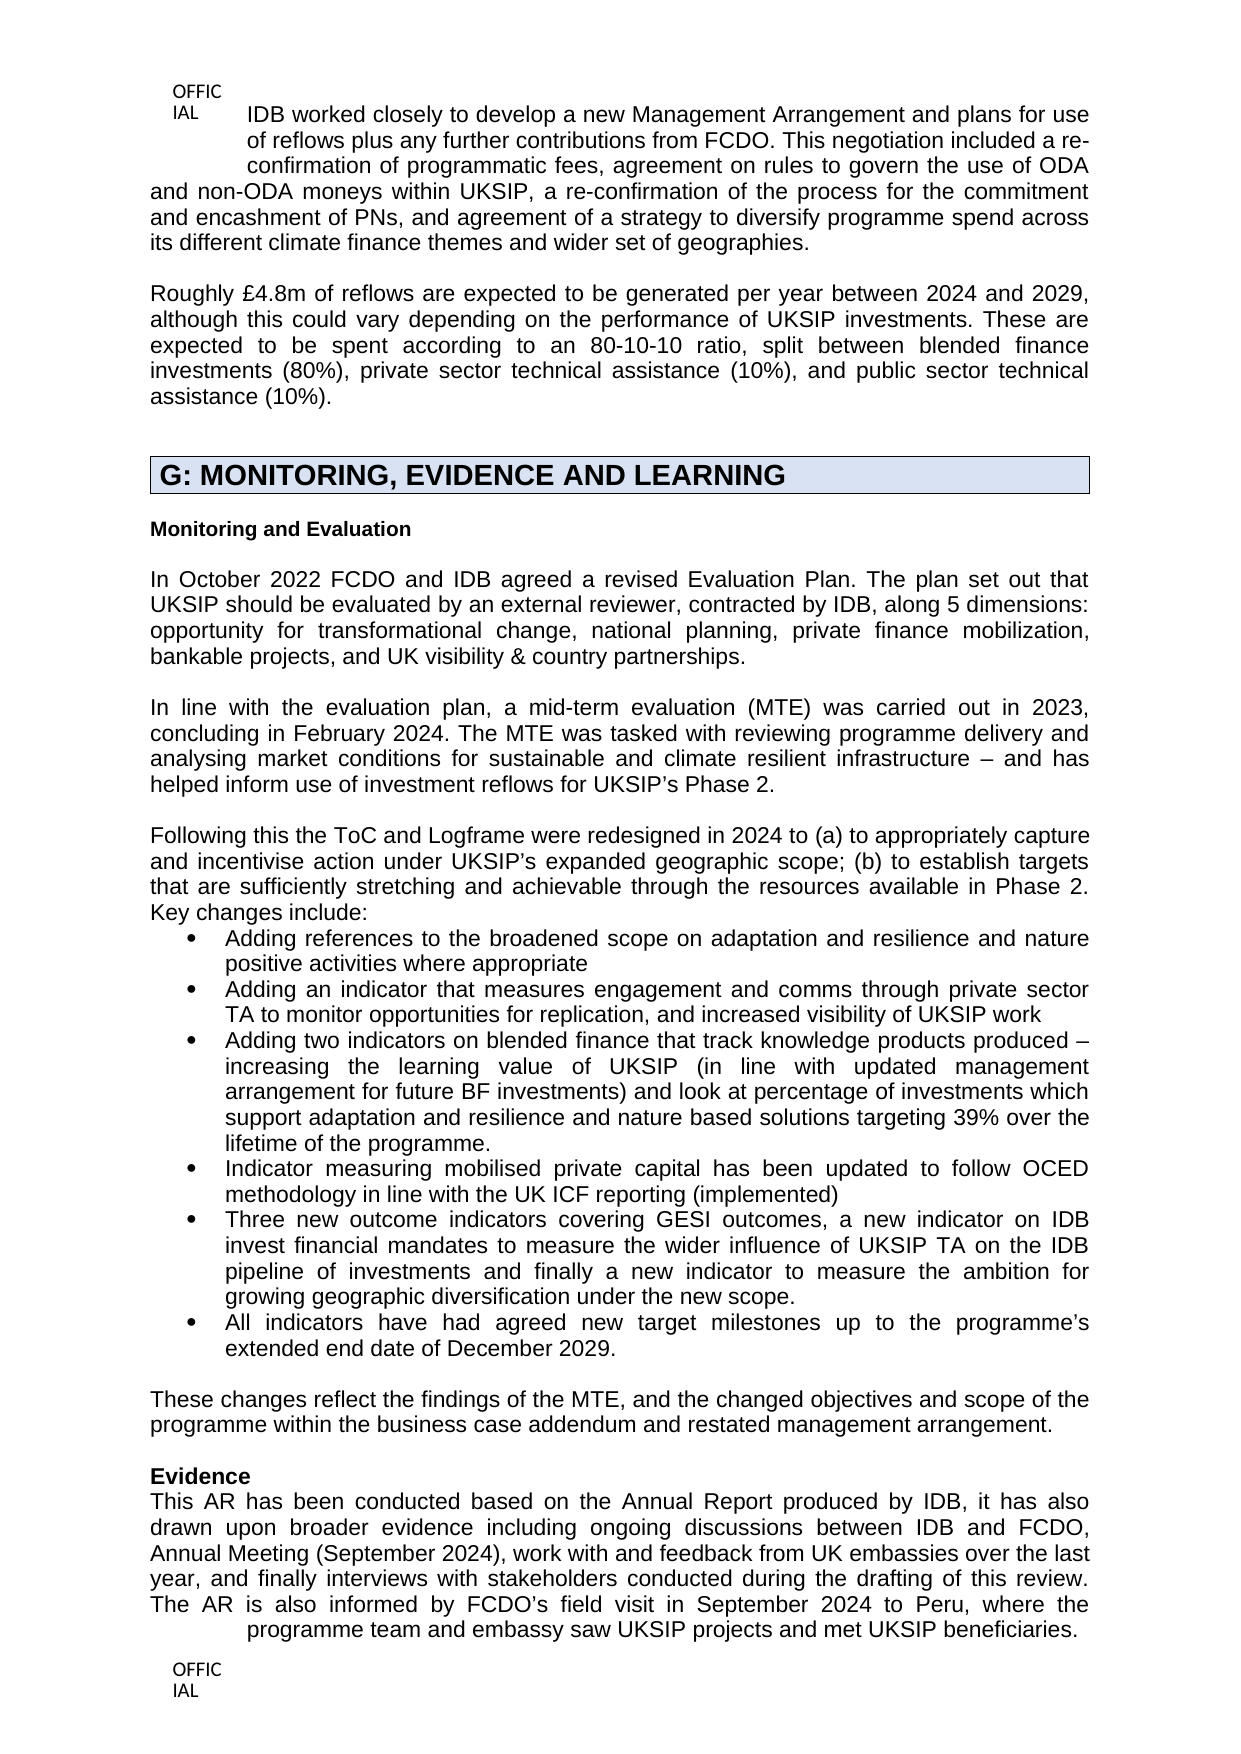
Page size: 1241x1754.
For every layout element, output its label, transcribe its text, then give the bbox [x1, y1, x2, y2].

list All indicators have had agreed new target milestones up to the programme’s extended end date of December 2029. [187, 1310, 1090, 1361]
list Adding an indicator that measures engagement and comms through private sector TA to monitor opportunities for replication, and increased visibility of UKSIP work [187, 977, 1090, 1028]
text The transition to Phase 2 required an update to UKSIP’s financial management, principally to manage the implications of an increased reliance on financial reflows (generated by returns on UKSIP investments). Starting in 2023, and concluding in early 2024, FCDO and IDB worked closely to develop a new Management Arrangement and plans for use of reflows plus any further contributions from FCDO. This negotiation included a re-confirmation of programmatic fees, agreement on rules to govern the use of ODA and non-ODA moneys within UKSIP, a re-confirmation of the process for the commitment and encashment of PNs, and agreement of a strategy to diversify programme spend across its different climate finance themes and wider set of geographies. [150, 102, 1090, 255]
text Roughly £4.8m of reflows are expected to be generated per year between 2024 and 2029, although this could vary depending on the performance of UKSIP investments. These are expected to be spent according to an 80-10-10 ratio, split between blended finance investments (80%), private sector technical assistance (10%), and public sector technical assistance (10%). [150, 281, 1090, 409]
text In line with the evaluation plan, a mid-term evaluation (MTE) was carried out in 2023, concluding in February 2024. The MTE was tasked with reviewing programme delivery and analysing market conditions for sustainable and climate resilient infrastructure – and has helped inform use of investment reflows for UKSIP’s Phase 2. [150, 695, 1090, 797]
text This AR has been conducted based on the Annual Report produced by IDB, it has also drawn upon broader evidence including ongoing discussions between IDB and FCDO, Annual Meeting (September 2024), work with and feedback from UK embassies over the last year, and finally interviews with stakeholders conducted during the drafting of this review. The AR is also informed by FCDO’s field visit in September 2024 to Peru, where the programme team and embassy saw UKSIP projects and met UKSIP beneficiaries. [150, 1489, 1090, 1643]
text Following this the ToC and Logframe were redesigned in 2024 to (a) to appropriately capture and incentivise action under UKSIP’s expanded geographic scope; (b) to establish targets that are sufficiently stretching and achievable through the resources available in Phase 2. Key changes include: [150, 823, 1090, 925]
list Adding references to the broadened scope on adaptation and resilience and nature positive activities where appropriate [187, 925, 1090, 977]
text In October 2022 FCDO and IDB agreed a revised Evaluation Plan. The plan set out that UKSIP should be evaluated by an external reviewer, contracted by IDB, along 5 dimensions: opportunity for transformational change, national planning, private finance mobilization, bankable projects, and UK visibility & country partnerships. [150, 567, 1090, 669]
text Evidence [150, 1463, 1090, 1489]
list Indicator measuring mobilised private capital has been updated to follow OCED methodology in line with the UK ICF reporting (implemented) [187, 1156, 1090, 1207]
text G: MONITORING, EVIDENCE AND LEARNING [151, 457, 1089, 493]
text Monitoring and Evaluation [150, 518, 1090, 541]
text These changes reflect the findings of the MTE, and the changed objectives and scope of the programme within the business case addendum and restated management arrangement. [150, 1387, 1090, 1438]
list Three new outcome indicators covering GESI outcomes, a new indicator on IDB invest financial mandates to measure the wider influence of UKSIP TA on the IDB pipeline of investments and finally a new indicator to measure the ambition for growing geographic diversification under the new scope. [187, 1207, 1090, 1310]
list Adding two indicators on blended finance that track knowledge products produced – increasing the learning value of UKSIP (in line with updated management arrangement for future BF investments) and look at percentage of investments which support adaptation and resilience and nature based solutions targeting 39% over the lifetime of the programme. [187, 1028, 1090, 1156]
